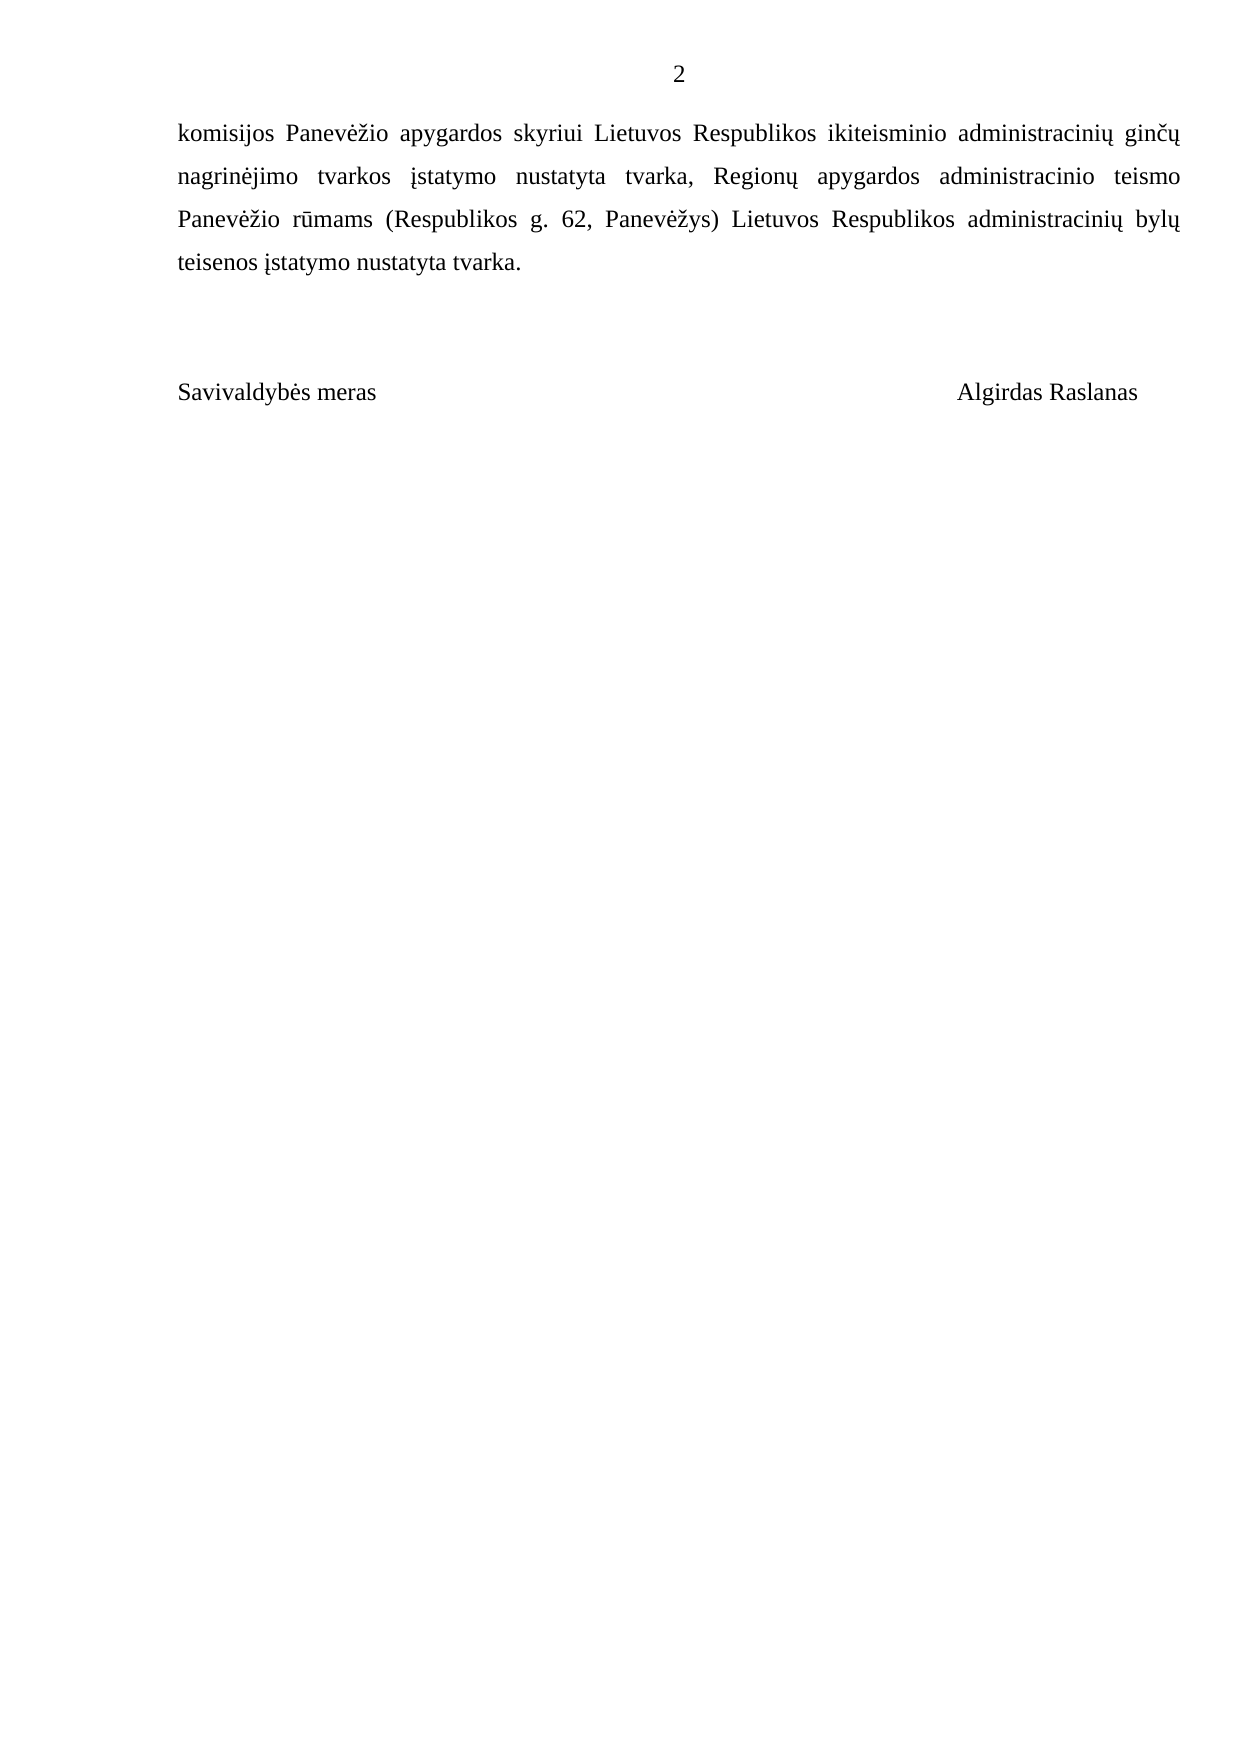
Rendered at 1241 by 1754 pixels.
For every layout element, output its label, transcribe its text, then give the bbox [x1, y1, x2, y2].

text Savivaldybės meras Algirdas Raslanas [177, 377, 1181, 406]
text komisijos Panevėžio apygardos skyriui Lietuvos Respublikos ikiteisminio administracinių ginčų nagrinėjimo tvarkos įstatymo nustatyta tvarka, Regionų apygardos administracinio teismo Panevėžio rūmams (Respublikos g. 62, Panevėžys) Lietuvos Respublikos administracinių bylų teisenos įstatymo nustatyta tvarka. [177, 118, 1181, 276]
